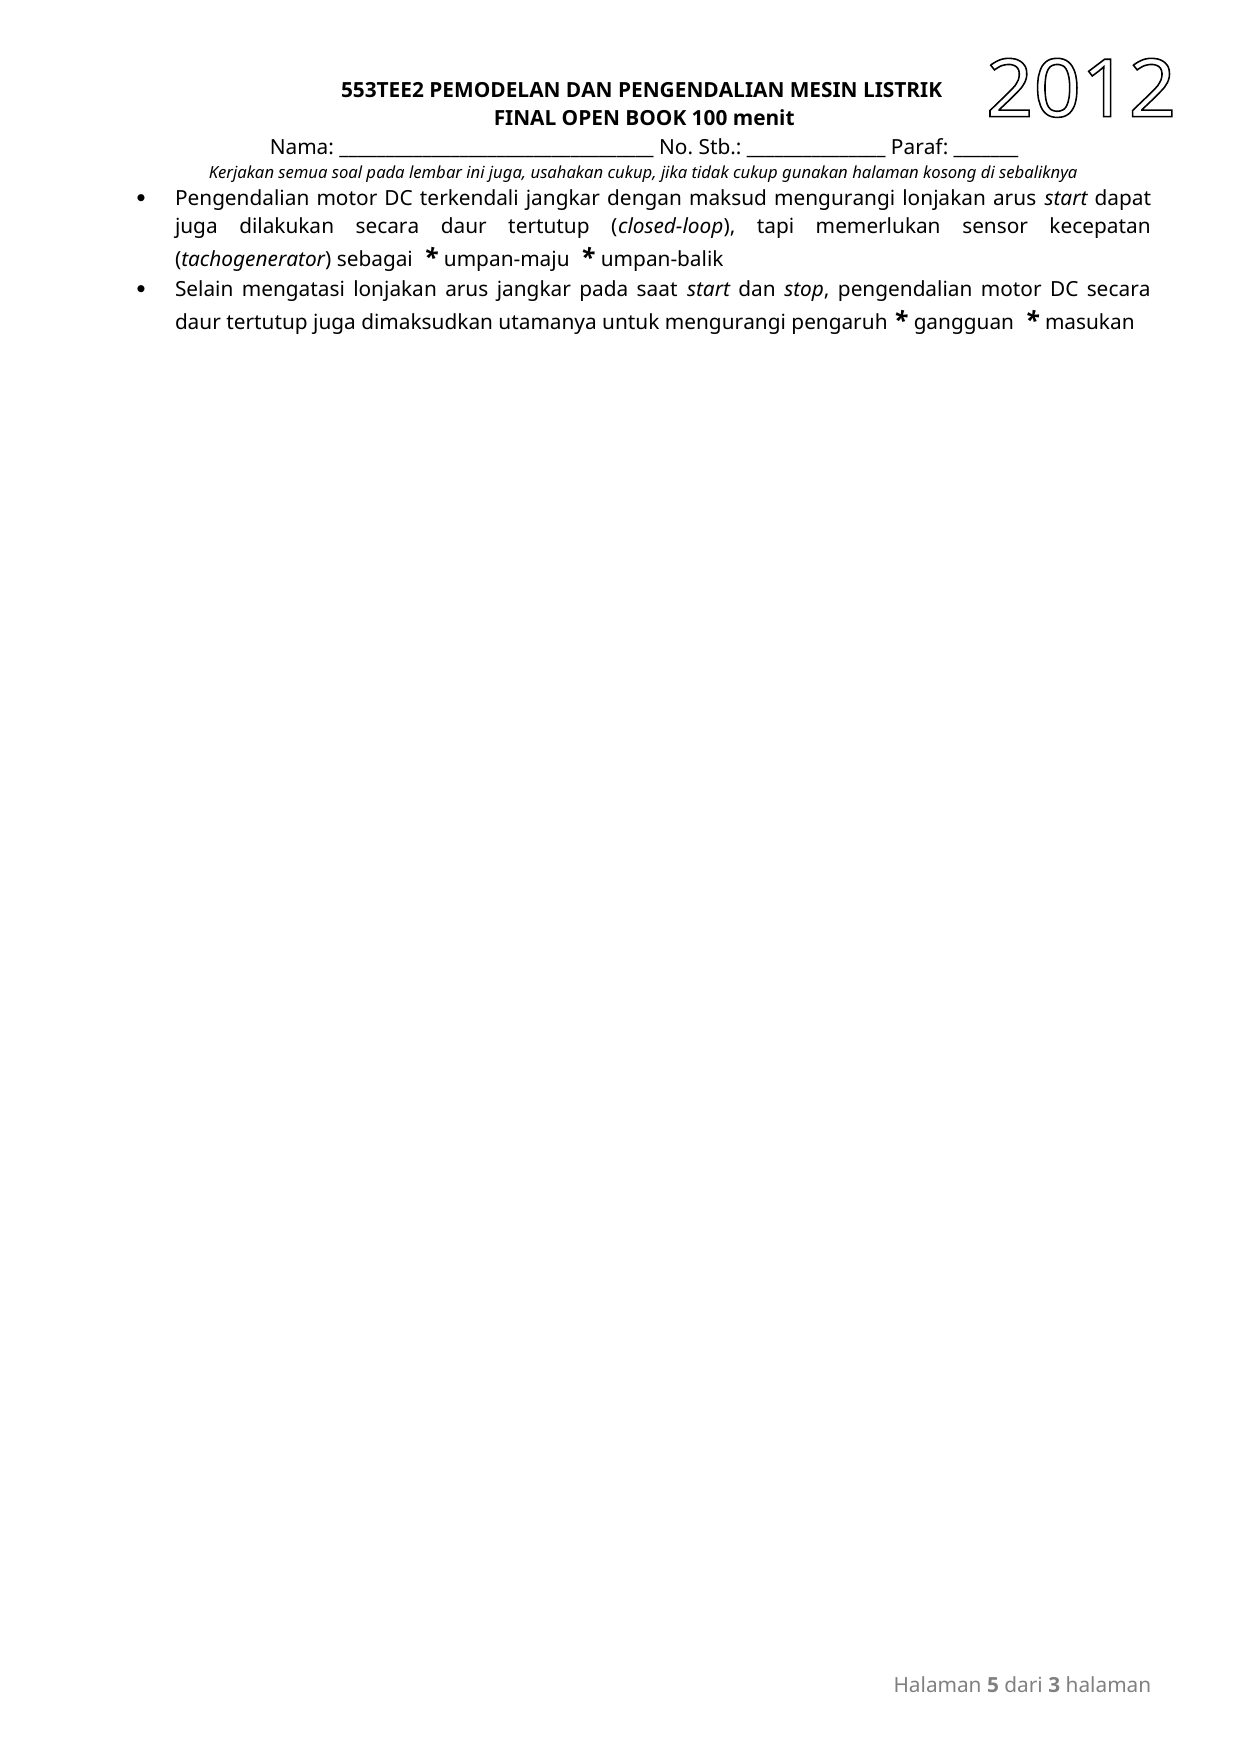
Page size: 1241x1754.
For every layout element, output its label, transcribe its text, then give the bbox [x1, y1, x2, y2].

list Pengendalian motor DC terkendali jangkar dengan maksud mengurangi lonjakan arus start dapat juga dilakukan secara daur tertutup (closed-loop), tapi memerlukan sensor kecepatan (tachogenerator) sebagai * umpan-maju * umpan-balik [137, 183, 1151, 274]
list Selain mengatasi lonjakan arus jangkar pada saat start dan stop, pengendalian motor DC secara daur tertutup juga dimaksudkan utamanya untuk mengurangi pengaruh * gangguan * masukan [137, 274, 1151, 336]
